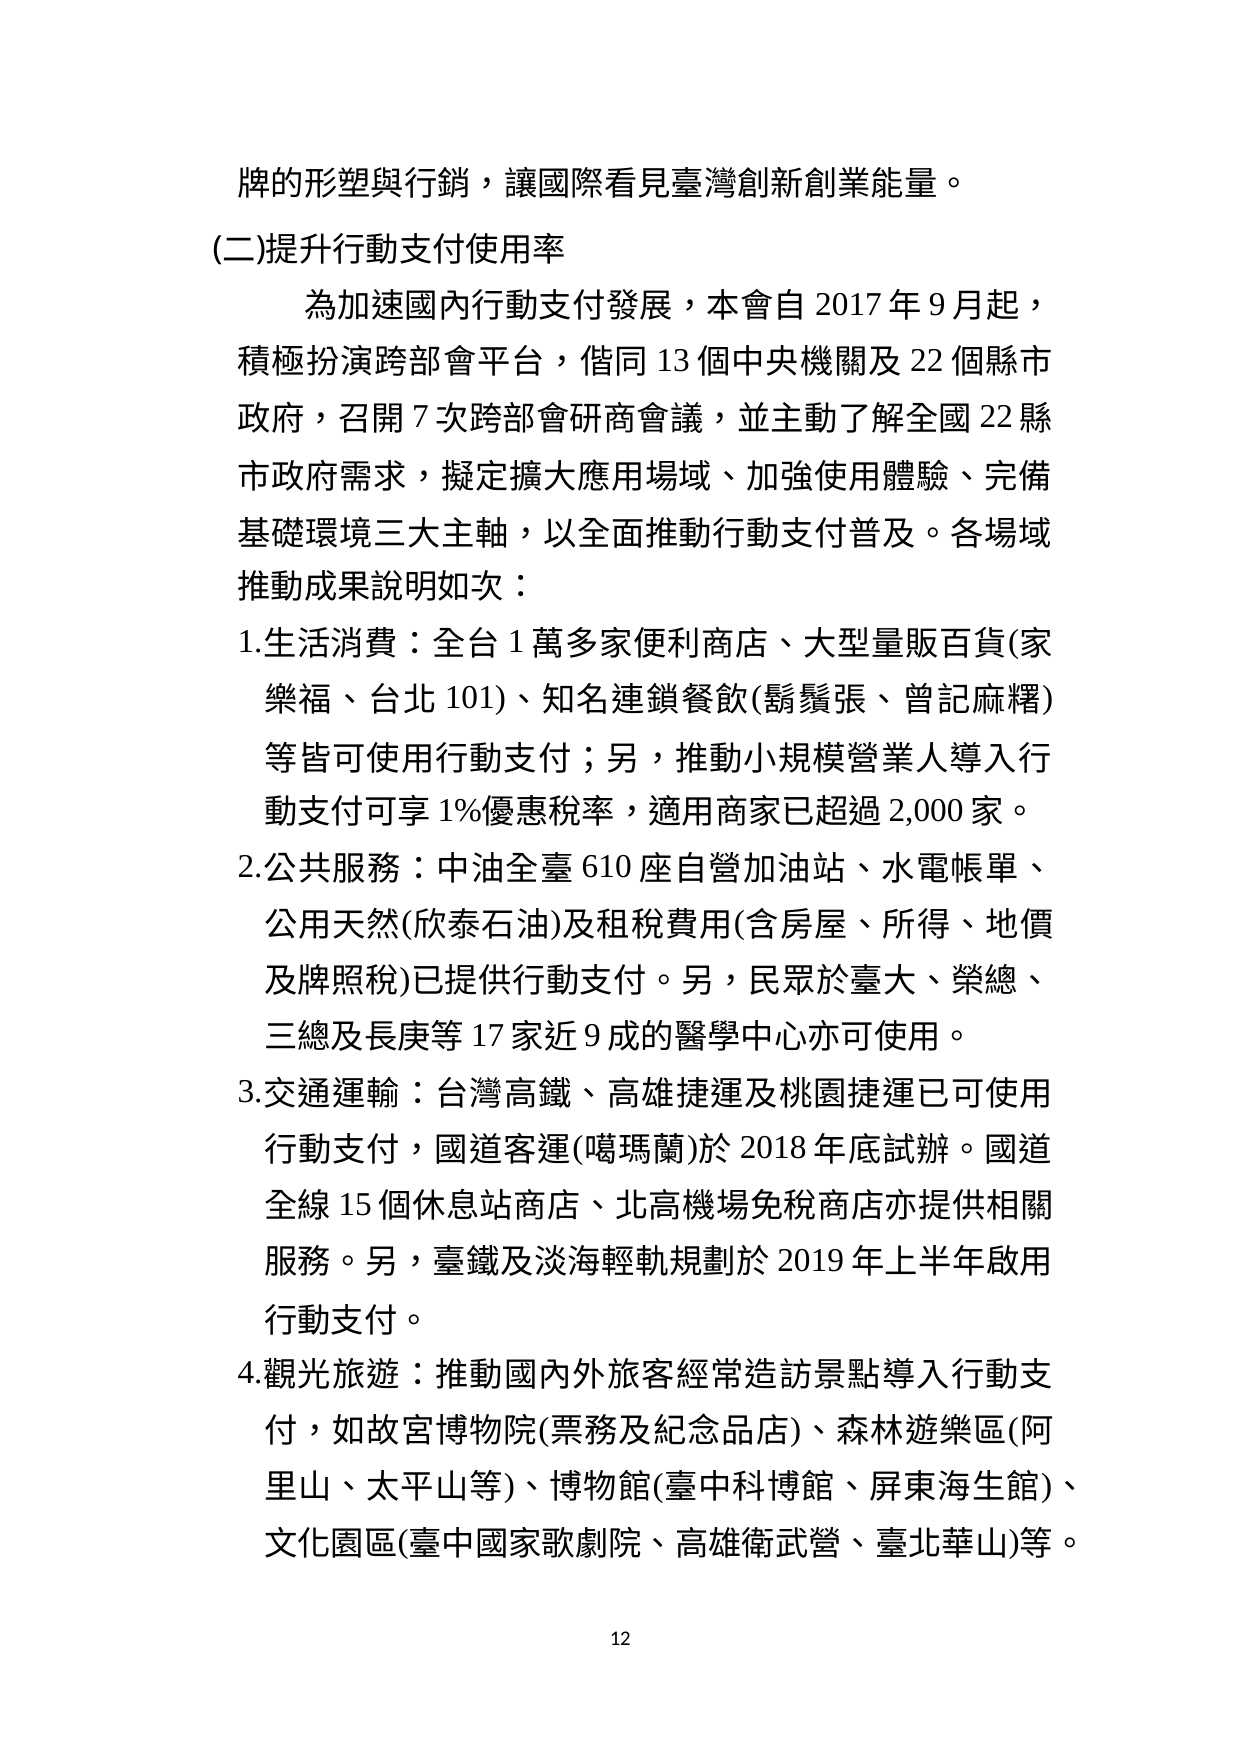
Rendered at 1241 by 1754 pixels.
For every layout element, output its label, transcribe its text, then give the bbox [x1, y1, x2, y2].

text 牌的形塑與行銷，讓國際看見臺灣創新創業能量。 [237, 150, 1053, 206]
text 4.觀光旅遊：推動國內外旅客經常造訪景點導入行動支付，如故宮博物院(票務及紀念品店)、森林遊樂區(阿里山、太平山等)、博物館(臺中科博館、屏東海生館)、文化園區(臺中國家歌劇院、高雄衛武營、臺北華山)等。 [237, 1344, 1053, 1569]
text 1.生活消費：全台1萬多家便利商店、大型量販百貨(家樂福、台北101)、知名連鎖餐飲(鬍鬚張、曾記麻糬)等皆可使用行動支付；另，推動小規模營業人導入行動支付可享1%優惠稅率，適用商家已超過2,000家。 [237, 612, 1053, 837]
text 為加速國內行動支付發展，本會自2017年9月起，積極扮演跨部會平台，偕同13個中央機關及22個縣市政府，召開7次跨部會研商會議，並主動了解全國22縣市政府需求，擬定擴大應用場域、加強使用體驗、完備基礎環境三大主軸，以全面推動行動支付普及。各場域推動成果說明如次： [237, 275, 1053, 612]
text 2.公共服務：中油全臺610座自營加油站、水電帳單、公用天然(欣泰石油)及租稅費用(含房屋、所得、地價及牌照稅)已提供行動支付。另，民眾於臺大、榮總、三總及長庚等17家近9成的醫學中心亦可使用。 [237, 837, 1053, 1062]
text 3.交通運輸：台灣高鐵、高雄捷運及桃園捷運已可使用行動支付，國道客運(噶瑪蘭)於2018年底試辦。國道全線15個休息站商店、北高機場免稅商店亦提供相關服務。另，臺鐵及淡海輕軌規劃於2019年上半年啟用行動支付。 [237, 1062, 1053, 1344]
text (二)提升行動支付使用率 [212, 219, 1053, 275]
